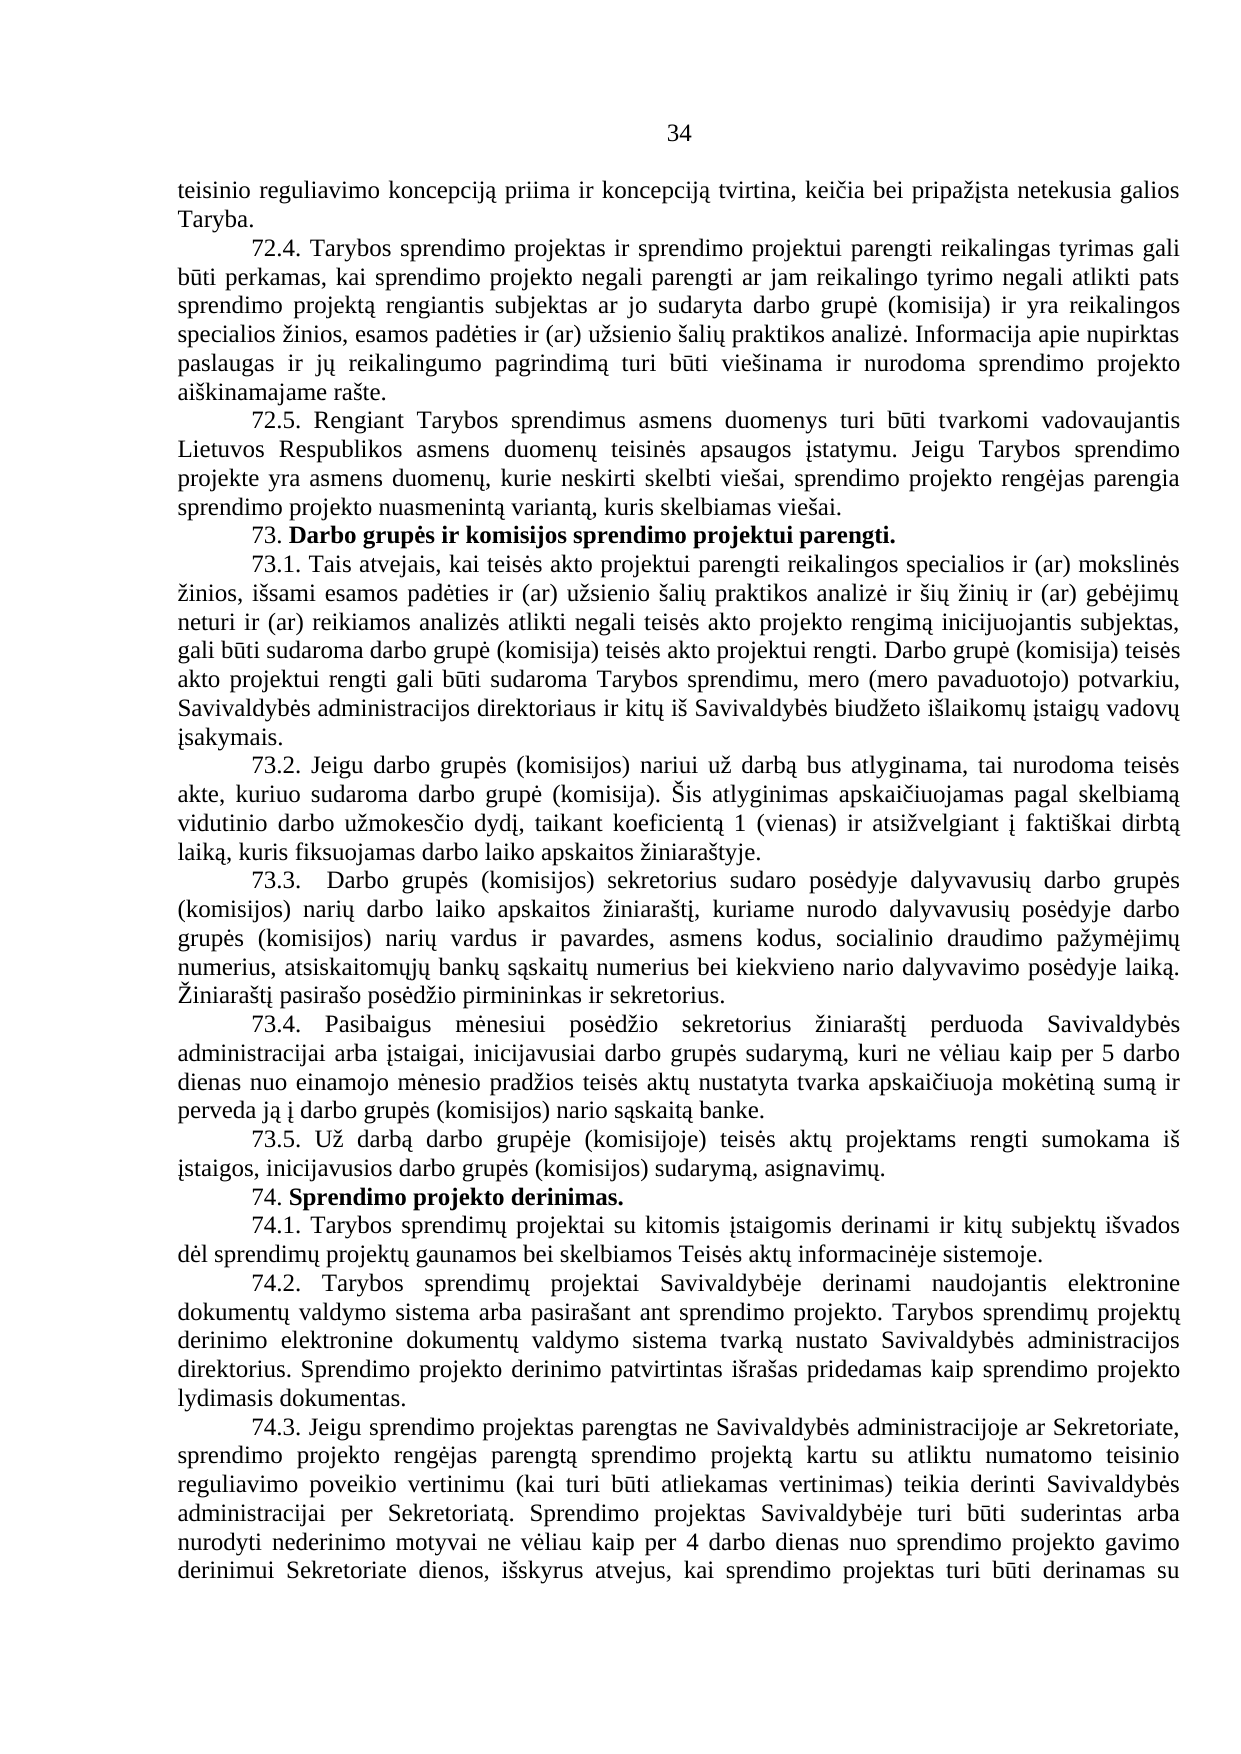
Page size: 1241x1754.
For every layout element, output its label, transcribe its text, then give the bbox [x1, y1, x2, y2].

text 72.5. Rengiant Tarybos sprendimus asmens duomenys turi būti tvarkomi vadovaujantis Lietuvos Respublikos asmens duomenų teisinės apsaugos įstatymu. Jeigu Tarybos sprendimo projekte yra asmens duomenų, kurie neskirti skelbti viešai, sprendimo projekto rengėjas parengia sprendimo projekto nuasmenintą variantą, kuris skelbiamas viešai. [177, 406, 1181, 521]
text 73.5. Už darbą darbo grupėje (komisijoje) teisės aktų projektams rengti sumokama iš įstaigos, inicijavusios darbo grupės (komisijos) sudarymą, asignavimų. [177, 1124, 1181, 1182]
text teisinio reguliavimo koncepciją priima ir koncepciją tvirtina, keičia bei pripažįsta netekusia galios Taryba. [177, 176, 1181, 233]
text 72.4. Tarybos sprendimo projektas ir sprendimo projektui parengti reikalingas tyrimas gali būti perkamas, kai sprendimo projekto negali parengti ar jam reikalingo tyrimo negali atlikti pats sprendimo projektą rengiantis subjektas ar jo sudaryta darbo grupė (komisija) ir yra reikalingos specialios žinios, esamos padėties ir (ar) užsienio šalių praktikos analizė. Informacija apie nupirktas paslaugas ir jų reikalingumo pagrindimą turi būti viešinama ir nurodoma sprendimo projekto aiškinamajame rašte. [177, 233, 1181, 406]
text 74.1. Tarybos sprendimų projektai su kitomis įstaigomis derinami ir kitų subjektų išvados dėl sprendimų projektų gaunamos bei skelbiamos Teisės aktų informacinėje sistemoje. [177, 1211, 1181, 1268]
text 74. Sprendimo projekto derinimas. [177, 1182, 1181, 1211]
text 74.2. Tarybos sprendimų projektai Savivaldybėje derinami naudojantis elektronine dokumentų valdymo sistema arba pasirašant ant sprendimo projekto. Tarybos sprendimų projektų derinimo elektronine dokumentų valdymo sistema tvarką nustato Savivaldybės administracijos direktorius. Sprendimo projekto derinimo patvirtintas išrašas pridedamas kaip sprendimo projekto lydimasis dokumentas. [177, 1268, 1181, 1412]
text 73.3. Darbo grupės (komisijos) sekretorius sudaro posėdyje dalyvavusių darbo grupės (komisijos) narių darbo laiko apskaitos žiniaraštį, kuriame nurodo dalyvavusių posėdyje darbo grupės (komisijos) narių vardus ir pavardes, asmens kodus, socialinio draudimo pažymėjimų numerius, atsiskaitomųjų bankų sąskaitų numerius bei kiekvieno nario dalyvavimo posėdyje laiką. Žiniaraštį pasirašo posėdžio pirmininkas ir sekretorius. [177, 866, 1181, 1009]
text 74.3. Jeigu sprendimo projektas parengtas ne Savivaldybės administracijoje ar Sekretoriate, sprendimo projekto rengėjas parengtą sprendimo projektą kartu su atliktu numatomo teisinio reguliavimo poveikio vertinimu (kai turi būti atliekamas vertinimas) teikia derinti Savivaldybės administracijai per Sekretoriatą. Sprendimo projektas Savivaldybėje turi būti suderintas arba nurodyti nederinimo motyvai ne vėliau kaip per 4 darbo dienas nuo sprendimo projekto gavimo derinimui Sekretoriate dienos, išskyrus atvejus, kai sprendimo projektas turi būti derinamas su [177, 1412, 1181, 1584]
text 73.2. Jeigu darbo grupės (komisijos) nariui už darbą bus atlyginama, tai nurodoma teisės akte, kuriuo sudaroma darbo grupė (komisija). Šis atlyginimas apskaičiuojamas pagal skelbiamą vidutinio darbo užmokesčio dydį, taikant koeficientą 1 (vienas) ir atsižvelgiant į faktiškai dirbtą laiką, kuris fiksuojamas darbo laiko apskaitos žiniaraštyje. [177, 751, 1181, 866]
text 73. Darbo grupės ir komisijos sprendimo projektui parengti. [177, 521, 1181, 549]
text 73.1. Tais atvejais, kai teisės akto projektui parengti reikalingos specialios ir (ar) mokslinės žinios, išsami esamos padėties ir (ar) užsienio šalių praktikos analizė ir šių žinių ir (ar) gebėjimų neturi ir (ar) reikiamos analizės atlikti negali teisės akto projekto rengimą inicijuojantis subjektas, gali būti sudaroma darbo grupė (komisija) teisės akto projektui rengti. Darbo grupė (komisija) teisės akto projektui rengti gali būti sudaroma Tarybos sprendimu, mero (mero pavaduotojo) potvarkiu, Savivaldybės administracijos direktoriaus ir kitų iš Savivaldybės biudžeto išlaikomų įstaigų vadovų įsakymais. [177, 549, 1181, 751]
text 73.4. Pasibaigus mėnesiui posėdžio sekretorius žiniaraštį perduoda Savivaldybės administracijai arba įstaigai, inicijavusiai darbo grupės sudarymą, kuri ne vėliau kaip per 5 darbo dienas nuo einamojo mėnesio pradžios teisės aktų nustatyta tvarka apskaičiuoja mokėtiną sumą ir perveda ją į darbo grupės (komisijos) nario sąskaitą banke. [177, 1009, 1181, 1124]
